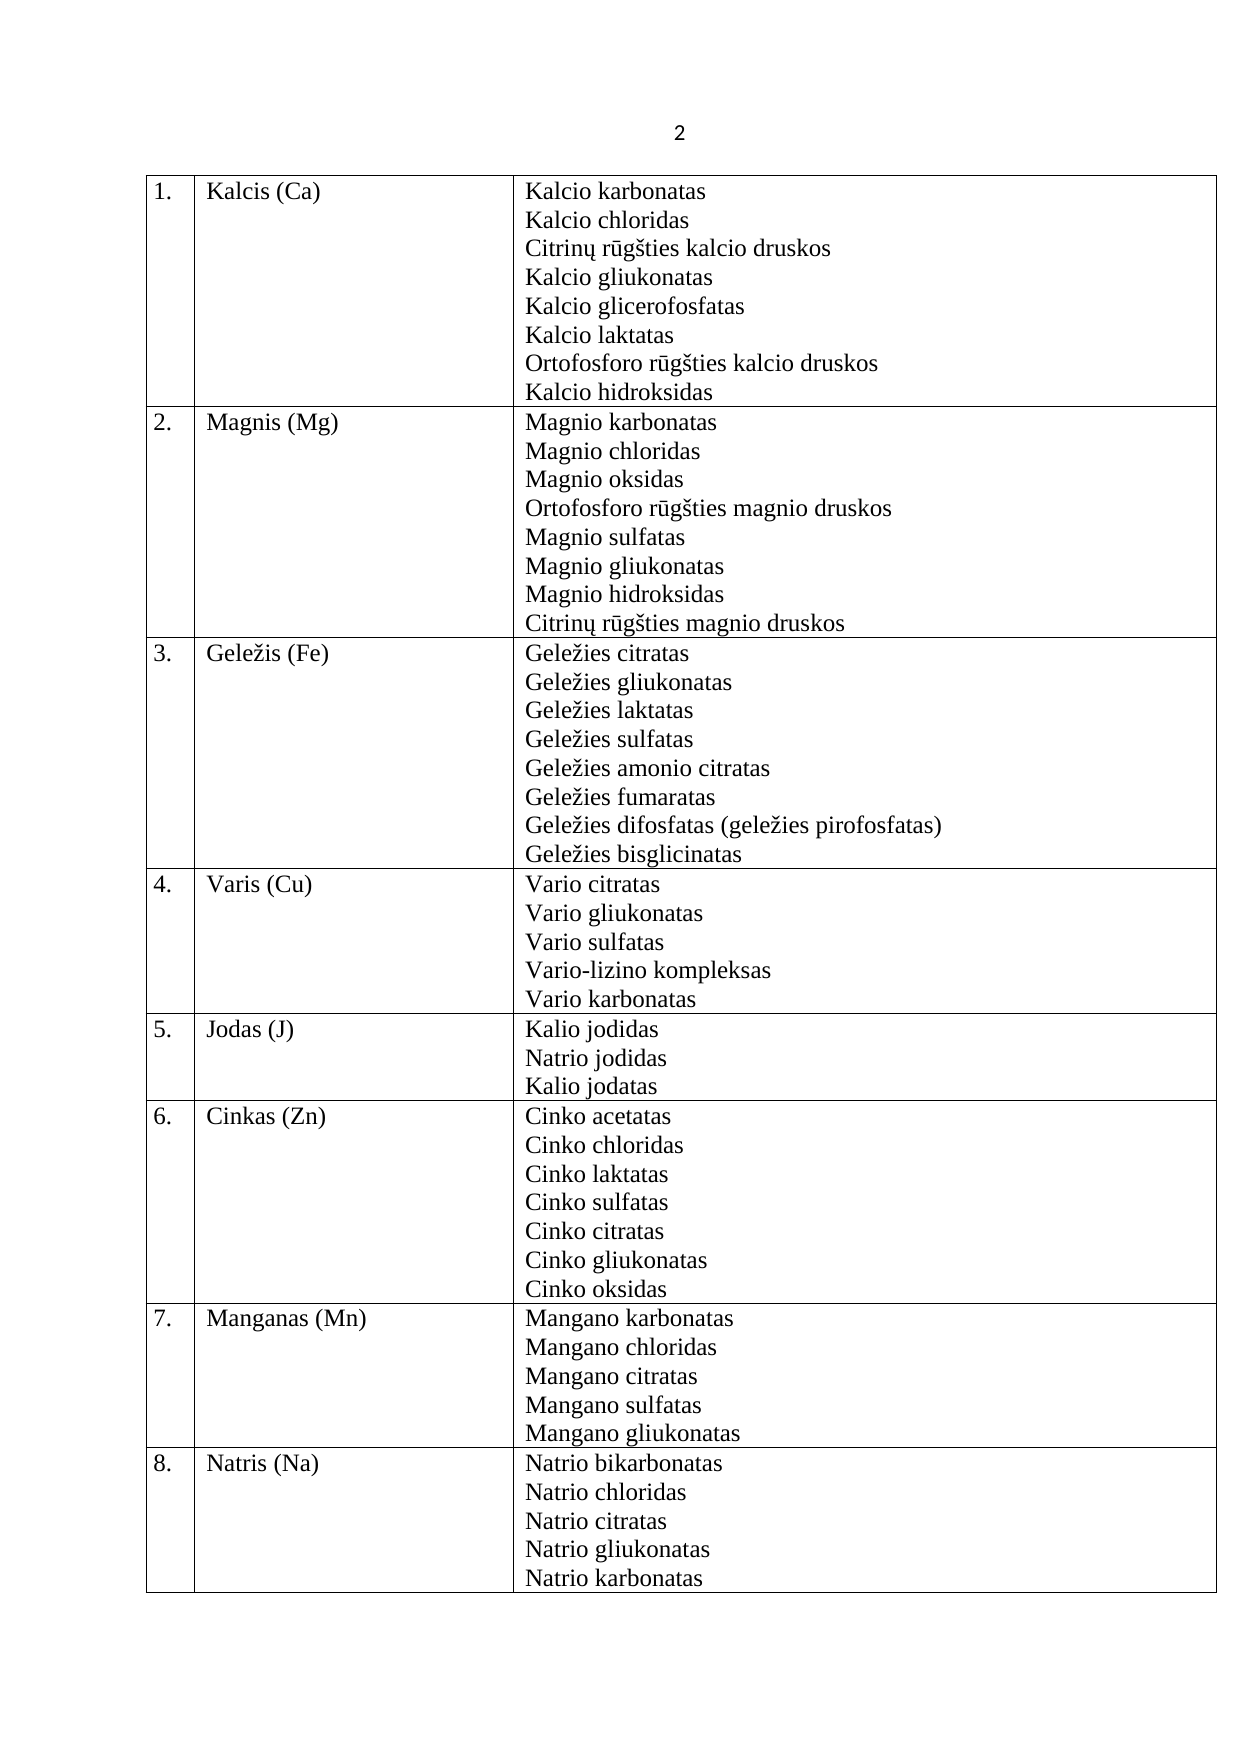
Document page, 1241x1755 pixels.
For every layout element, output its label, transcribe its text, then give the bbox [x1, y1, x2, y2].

table_cell Geležis (Fe) [195, 638, 513, 868]
table_cell Kalcio karbonatas Kalcio chloridas Citrinų rūgšties kalcio druskos Kalcio gliukonatas Kalcio glicerofosfatas Kalcio laktatas Ortofosforo rūgšties kalcio druskos Kalcio hidroksidas [514, 176, 1216, 406]
table_cell 4. [147, 869, 194, 1013]
table_cell Magnis (Mg) [195, 407, 513, 637]
table_cell 8. [147, 1448, 194, 1592]
table_cell Magnio karbonatas Magnio chloridas Magnio oksidas Ortofosforo rūgšties magnio druskos Magnio sulfatas Magnio gliukonatas Magnio hidroksidas Citrinų rūgšties magnio druskos [514, 407, 1216, 637]
table_cell Jodas (J) [195, 1014, 513, 1100]
table_cell Geležies citratas Geležies gliukonatas Geležies laktatas Geležies sulfatas Geležies amonio citratas Geležies fumaratas Geležies difosfatas (geležies pirofosfatas) Geležies bisglicinatas [514, 638, 1216, 868]
table_cell Vario citratas Vario gliukonatas Vario sulfatas Vario-lizino kompleksas Vario karbonatas [514, 869, 1216, 1013]
table_cell Cinkas (Zn) [195, 1101, 513, 1302]
table_cell Varis (Cu) [195, 869, 513, 1013]
table_cell 6. [147, 1101, 194, 1302]
table_cell Cinko acetatas Cinko chloridas Cinko laktatas Cinko sulfatas Cinko citratas Cinko gliukonatas Cinko oksidas [514, 1101, 1216, 1302]
table_cell 1. [147, 176, 194, 406]
table_cell Manganas (Mn) [195, 1304, 513, 1447]
table_cell Natris (Na) [195, 1448, 513, 1592]
table_cell 3. [147, 638, 194, 868]
table_cell Kalcis (Ca) [195, 176, 513, 406]
table_cell 2. [147, 407, 194, 637]
table_cell Kalio jodidas Natrio jodidas Kalio jodatas [514, 1014, 1216, 1100]
table_cell 7. [147, 1304, 194, 1447]
table_cell Mangano karbonatas Mangano chloridas Mangano citratas Mangano sulfatas Mangano gliukonatas [514, 1304, 1216, 1447]
table_cell 5. [147, 1014, 194, 1100]
table_cell Natrio bikarbonatas Natrio chloridas Natrio citratas Natrio gliukonatas Natrio karbonatas [514, 1448, 1216, 1592]
